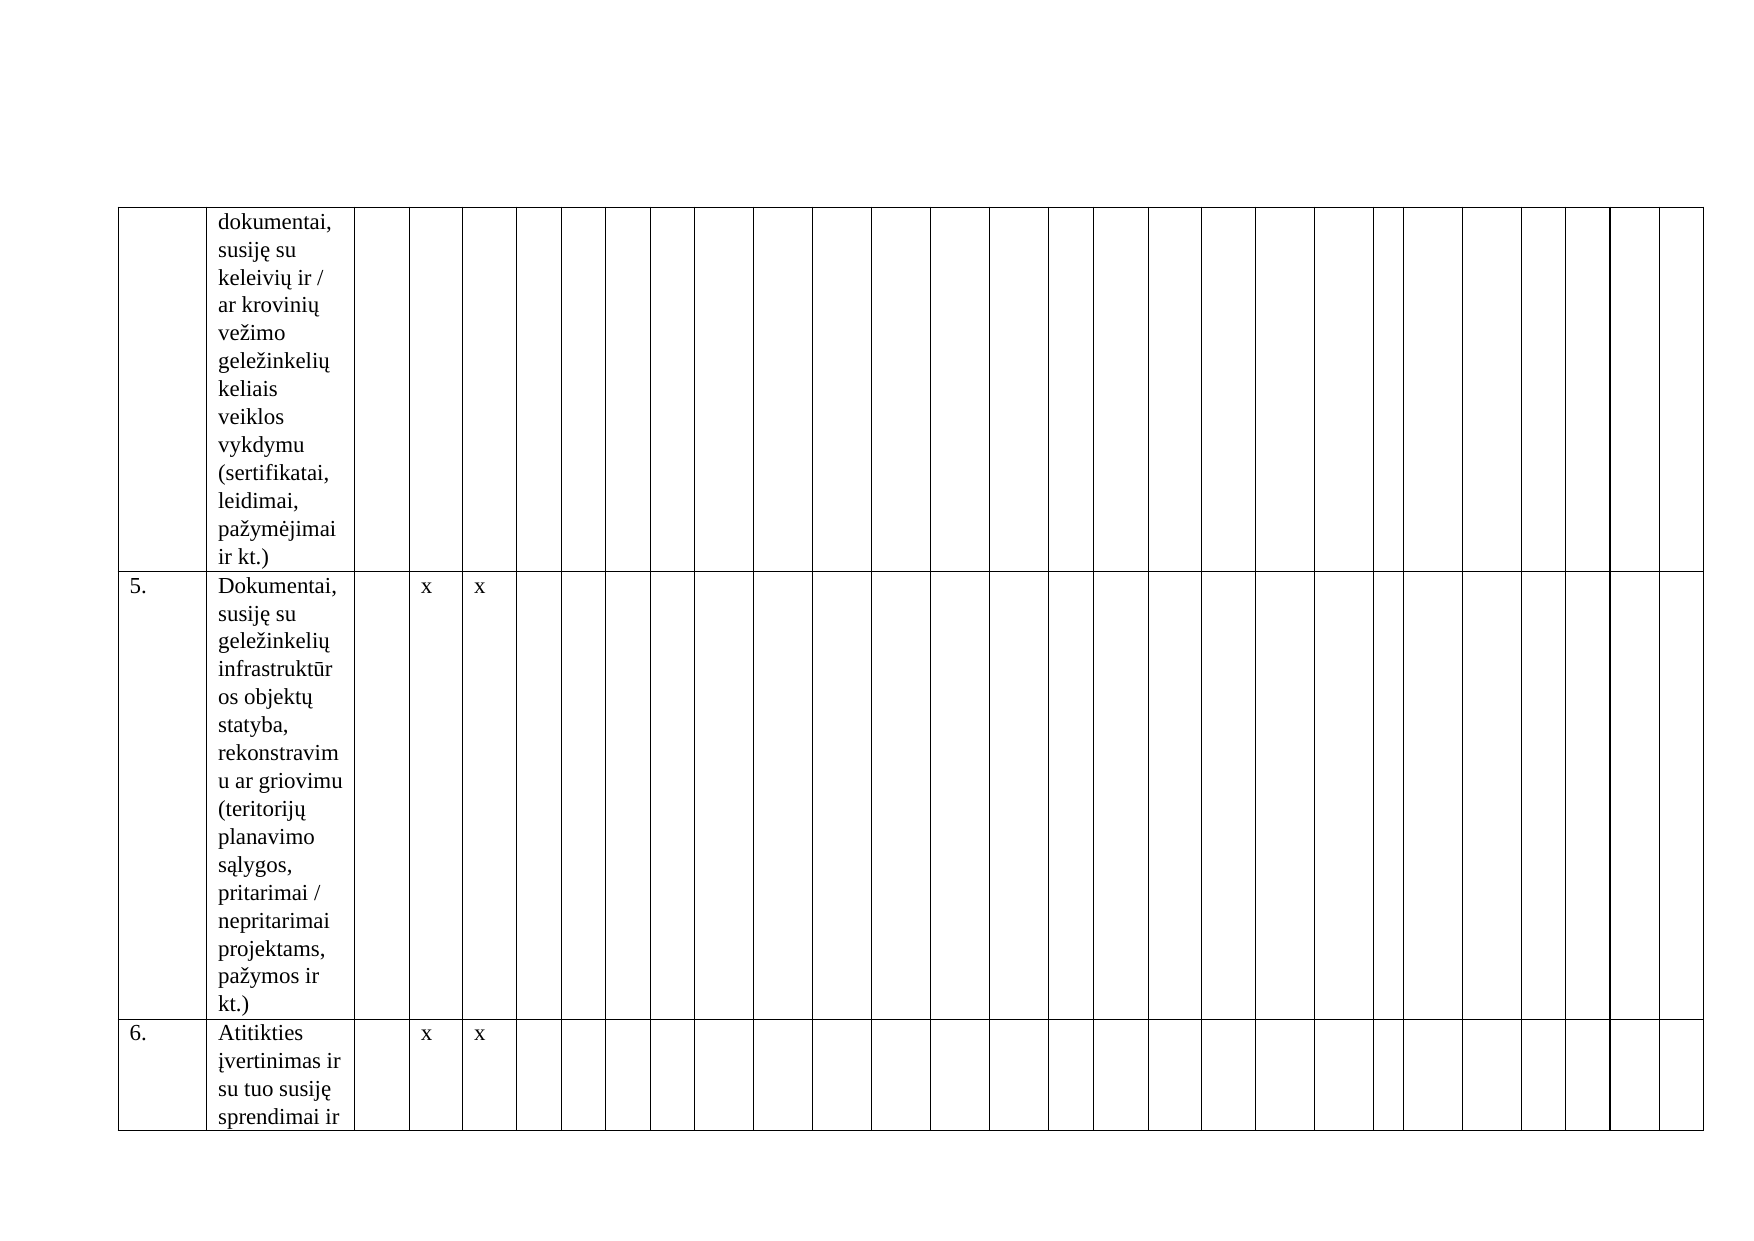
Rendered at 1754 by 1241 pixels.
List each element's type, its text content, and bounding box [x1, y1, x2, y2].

table_cell [1094, 1020, 1148, 1129]
table_cell [695, 572, 753, 1018]
table_cell x [463, 1020, 516, 1129]
table_cell [990, 572, 1048, 1018]
table_cell [1522, 572, 1565, 1018]
table_cell Dokumentai, susiję su geležinkelių infrastruktūros objektų statyba, rekonstravimu ar griovimu (teritorijų planavimo sąlygos, pritarimai / nepritarimai projektams, pažymos ir kt.) [207, 572, 354, 1018]
table_cell [1094, 572, 1148, 1018]
table_cell [1149, 208, 1201, 571]
table_cell [1611, 208, 1659, 571]
table_cell x [463, 572, 516, 1018]
table_cell x [410, 572, 462, 1018]
table_cell [813, 208, 871, 571]
table_cell [1463, 208, 1521, 571]
table_cell [931, 1020, 989, 1129]
table_cell [754, 1020, 812, 1129]
table_cell [872, 1020, 930, 1129]
table_cell [562, 572, 605, 1018]
table_cell [1566, 572, 1609, 1018]
table_cell [606, 572, 650, 1018]
table_cell [517, 1020, 561, 1129]
table_cell [931, 208, 989, 571]
table_cell [1463, 1020, 1521, 1129]
table_cell [813, 572, 871, 1018]
table_cell [355, 1020, 409, 1129]
table_cell [1611, 572, 1659, 1018]
table_cell [1202, 572, 1255, 1018]
table_cell [517, 208, 561, 571]
table_cell dokumentai, susiję su keleivių ir / ar krovinių vežimo geležinkelių keliais veiklos vykdymu (sertifikatai, leidimai, pažymėjimai ir kt.) [207, 208, 354, 571]
table_cell [1374, 572, 1403, 1018]
table_cell [1149, 572, 1201, 1018]
table_cell [651, 1020, 694, 1129]
table_cell [931, 572, 989, 1018]
table_cell [1256, 572, 1314, 1018]
table_cell [1566, 1020, 1609, 1129]
table_cell [355, 208, 409, 571]
table_cell [1404, 572, 1462, 1018]
table_cell [1660, 208, 1703, 571]
table_cell [1315, 1020, 1373, 1129]
table_cell [1256, 1020, 1314, 1129]
table_cell [1374, 208, 1403, 571]
table_cell x [410, 1020, 462, 1129]
table_cell [1374, 1020, 1403, 1129]
table_cell [463, 208, 516, 571]
table_cell [1315, 208, 1373, 571]
table_cell [1256, 208, 1314, 571]
table_cell [410, 208, 462, 571]
table_cell [1202, 208, 1255, 571]
table_cell [1611, 1020, 1659, 1129]
table_cell [990, 1020, 1048, 1129]
table_cell [695, 208, 753, 571]
table_cell 6. [119, 1020, 206, 1129]
table_cell [1404, 1020, 1462, 1129]
table_cell [872, 572, 930, 1018]
table_cell Atitikties įvertinimas ir su tuo susiję sprendimai ir [207, 1020, 354, 1129]
table_cell 5. [119, 572, 206, 1018]
table_cell [606, 1020, 650, 1129]
table_cell [1315, 572, 1373, 1018]
table_cell [606, 208, 650, 571]
table_cell [754, 208, 812, 571]
table_cell [119, 208, 206, 571]
table_cell [562, 1020, 605, 1129]
table_cell [695, 1020, 753, 1129]
table_cell [754, 572, 812, 1018]
table_cell [990, 208, 1048, 571]
table_cell [1094, 208, 1148, 571]
table_cell [1049, 1020, 1093, 1129]
table_cell [651, 572, 694, 1018]
table_cell [1463, 572, 1521, 1018]
table_cell [1566, 208, 1609, 571]
table_cell [1149, 1020, 1201, 1129]
table_cell [872, 208, 930, 571]
table_cell [1522, 208, 1565, 571]
table_cell [355, 572, 409, 1018]
table_cell [562, 208, 605, 571]
table_cell [517, 572, 561, 1018]
table_cell [651, 208, 694, 571]
table_cell [1049, 208, 1093, 571]
table_cell [813, 1020, 871, 1129]
table_cell [1660, 572, 1703, 1018]
table_cell [1202, 1020, 1255, 1129]
table_cell [1404, 208, 1462, 571]
table_cell [1049, 572, 1093, 1018]
table_cell [1522, 1020, 1565, 1129]
table_cell [1660, 1020, 1703, 1129]
